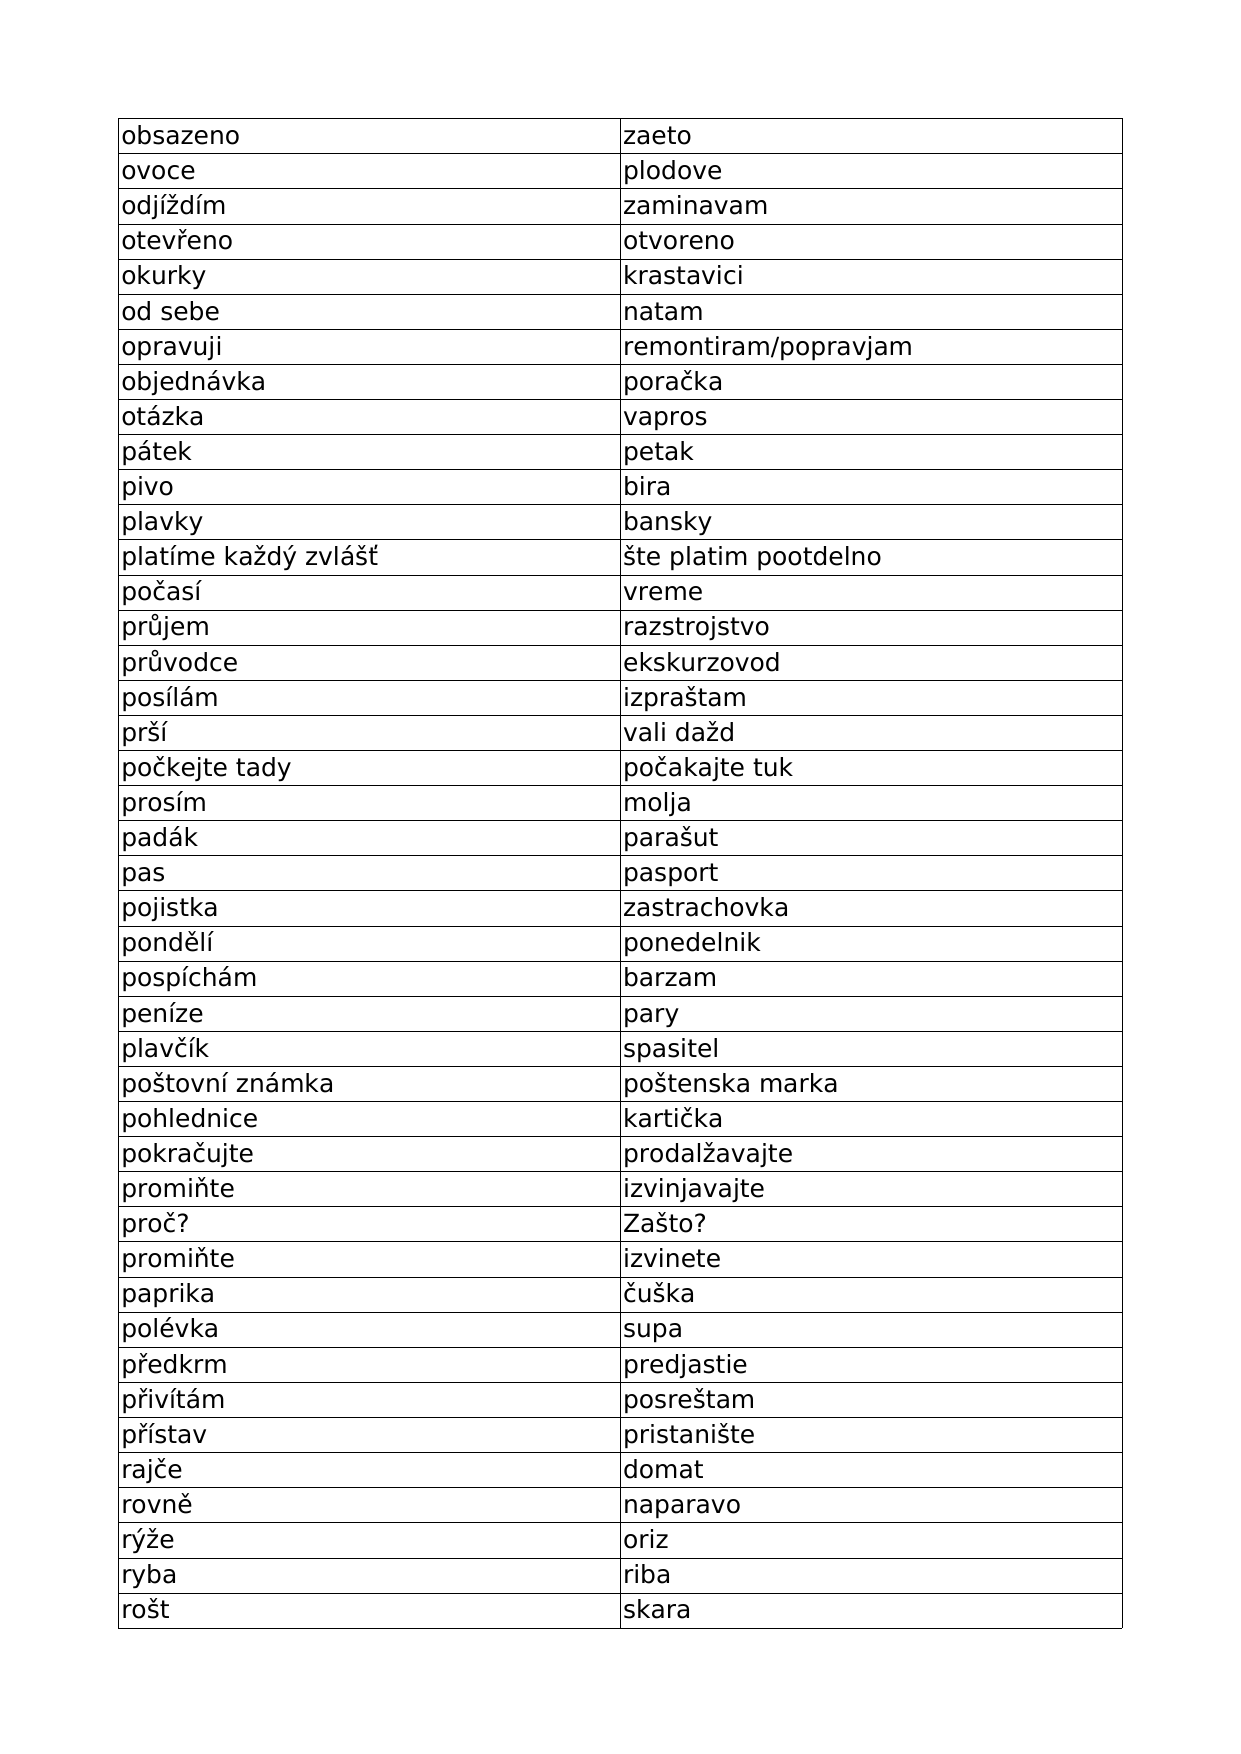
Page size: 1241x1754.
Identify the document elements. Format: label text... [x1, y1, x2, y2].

table_cell rovně [119, 1488, 620, 1522]
table_cell izvinete [621, 1242, 1122, 1277]
table_cell parašut [621, 821, 1122, 855]
table_cell izvinjavajte [621, 1172, 1122, 1206]
table_cell objednávka [119, 365, 620, 399]
table_cell promiňte [119, 1242, 620, 1277]
table_cell poštovní známka [119, 1067, 620, 1101]
table_cell posreštam [621, 1383, 1122, 1417]
table_cell otázka [119, 400, 620, 434]
table_cell předkrm [119, 1348, 620, 1382]
table_cell opravuji [119, 330, 620, 364]
table_cell čuška [621, 1278, 1122, 1312]
table_cell přivítám [119, 1383, 620, 1417]
table_cell přístav [119, 1418, 620, 1452]
table_cell pary [621, 997, 1122, 1031]
table_cell rajče [119, 1453, 620, 1487]
table_cell počakajte tuk [621, 751, 1122, 785]
table_cell pátek [119, 435, 620, 469]
table_cell petak [621, 435, 1122, 469]
table_cell plodove [621, 154, 1122, 188]
table_cell prší [119, 716, 620, 750]
table_cell kartička [621, 1102, 1122, 1136]
table_cell supa [621, 1313, 1122, 1347]
table_cell otevřeno [119, 225, 620, 258]
table_cell odjíždím [119, 189, 620, 223]
table_cell počasí [119, 576, 620, 609]
table_cell rošt [119, 1594, 620, 1628]
table_cell paprika [119, 1278, 620, 1312]
table_cell pristanište [621, 1418, 1122, 1452]
table_cell vapros [621, 400, 1122, 434]
table_cell padák [119, 821, 620, 855]
table_cell obsazeno [119, 119, 620, 153]
table_cell zaeto [621, 119, 1122, 153]
table_cell pasport [621, 856, 1122, 890]
table_cell ponedelnik [621, 927, 1122, 961]
table_cell zaminavam [621, 189, 1122, 223]
table_cell skara [621, 1594, 1122, 1628]
table_cell prosím [119, 786, 620, 820]
table_cell prodalžavajte [621, 1137, 1122, 1171]
table_cell peníze [119, 997, 620, 1031]
table_cell naparavo [621, 1488, 1122, 1522]
table_cell natam [621, 295, 1122, 329]
table_cell průvodce [119, 646, 620, 680]
table_cell šte platim pootdelno [621, 540, 1122, 574]
table_cell průjem [119, 611, 620, 645]
table_cell pivo [119, 470, 620, 504]
table_cell pondělí [119, 927, 620, 961]
table_cell proč? [119, 1207, 620, 1241]
table_cell oriz [621, 1523, 1122, 1557]
table_cell pojistka [119, 891, 620, 926]
table_cell otvoreno [621, 225, 1122, 258]
table_cell posílám [119, 681, 620, 715]
table_cell počkejte tady [119, 751, 620, 785]
table_cell plavky [119, 505, 620, 539]
table_cell ovoce [119, 154, 620, 188]
table_cell bansky [621, 505, 1122, 539]
table_cell vali dažd [621, 716, 1122, 750]
table_cell domat [621, 1453, 1122, 1487]
table_cell predjastie [621, 1348, 1122, 1382]
table_cell molja [621, 786, 1122, 820]
table_cell remontiram/popravjam [621, 330, 1122, 364]
table_cell barzam [621, 962, 1122, 996]
table_cell pokračujte [119, 1137, 620, 1171]
table_cell Zašto? [621, 1207, 1122, 1241]
table_cell riba [621, 1559, 1122, 1592]
table_cell okurky [119, 260, 620, 294]
table_cell zastrachovka [621, 891, 1122, 926]
table_cell ekskurzovod [621, 646, 1122, 680]
table_cell promiňte [119, 1172, 620, 1206]
table_cell vreme [621, 576, 1122, 609]
table_cell bira [621, 470, 1122, 504]
table_cell poštenska marka [621, 1067, 1122, 1101]
table_cell ryba [119, 1559, 620, 1592]
table_cell pospíchám [119, 962, 620, 996]
table_cell spasitel [621, 1032, 1122, 1066]
table_cell pas [119, 856, 620, 890]
table_cell platíme každý zvlášť [119, 540, 620, 574]
table_cell rýže [119, 1523, 620, 1557]
table_cell plavčík [119, 1032, 620, 1066]
table_cell krastavici [621, 260, 1122, 294]
table_cell od sebe [119, 295, 620, 329]
table_cell polévka [119, 1313, 620, 1347]
table_cell izpraštam [621, 681, 1122, 715]
table_cell poračka [621, 365, 1122, 399]
table_cell razstrojstvo [621, 611, 1122, 645]
table_cell pohlednice [119, 1102, 620, 1136]
